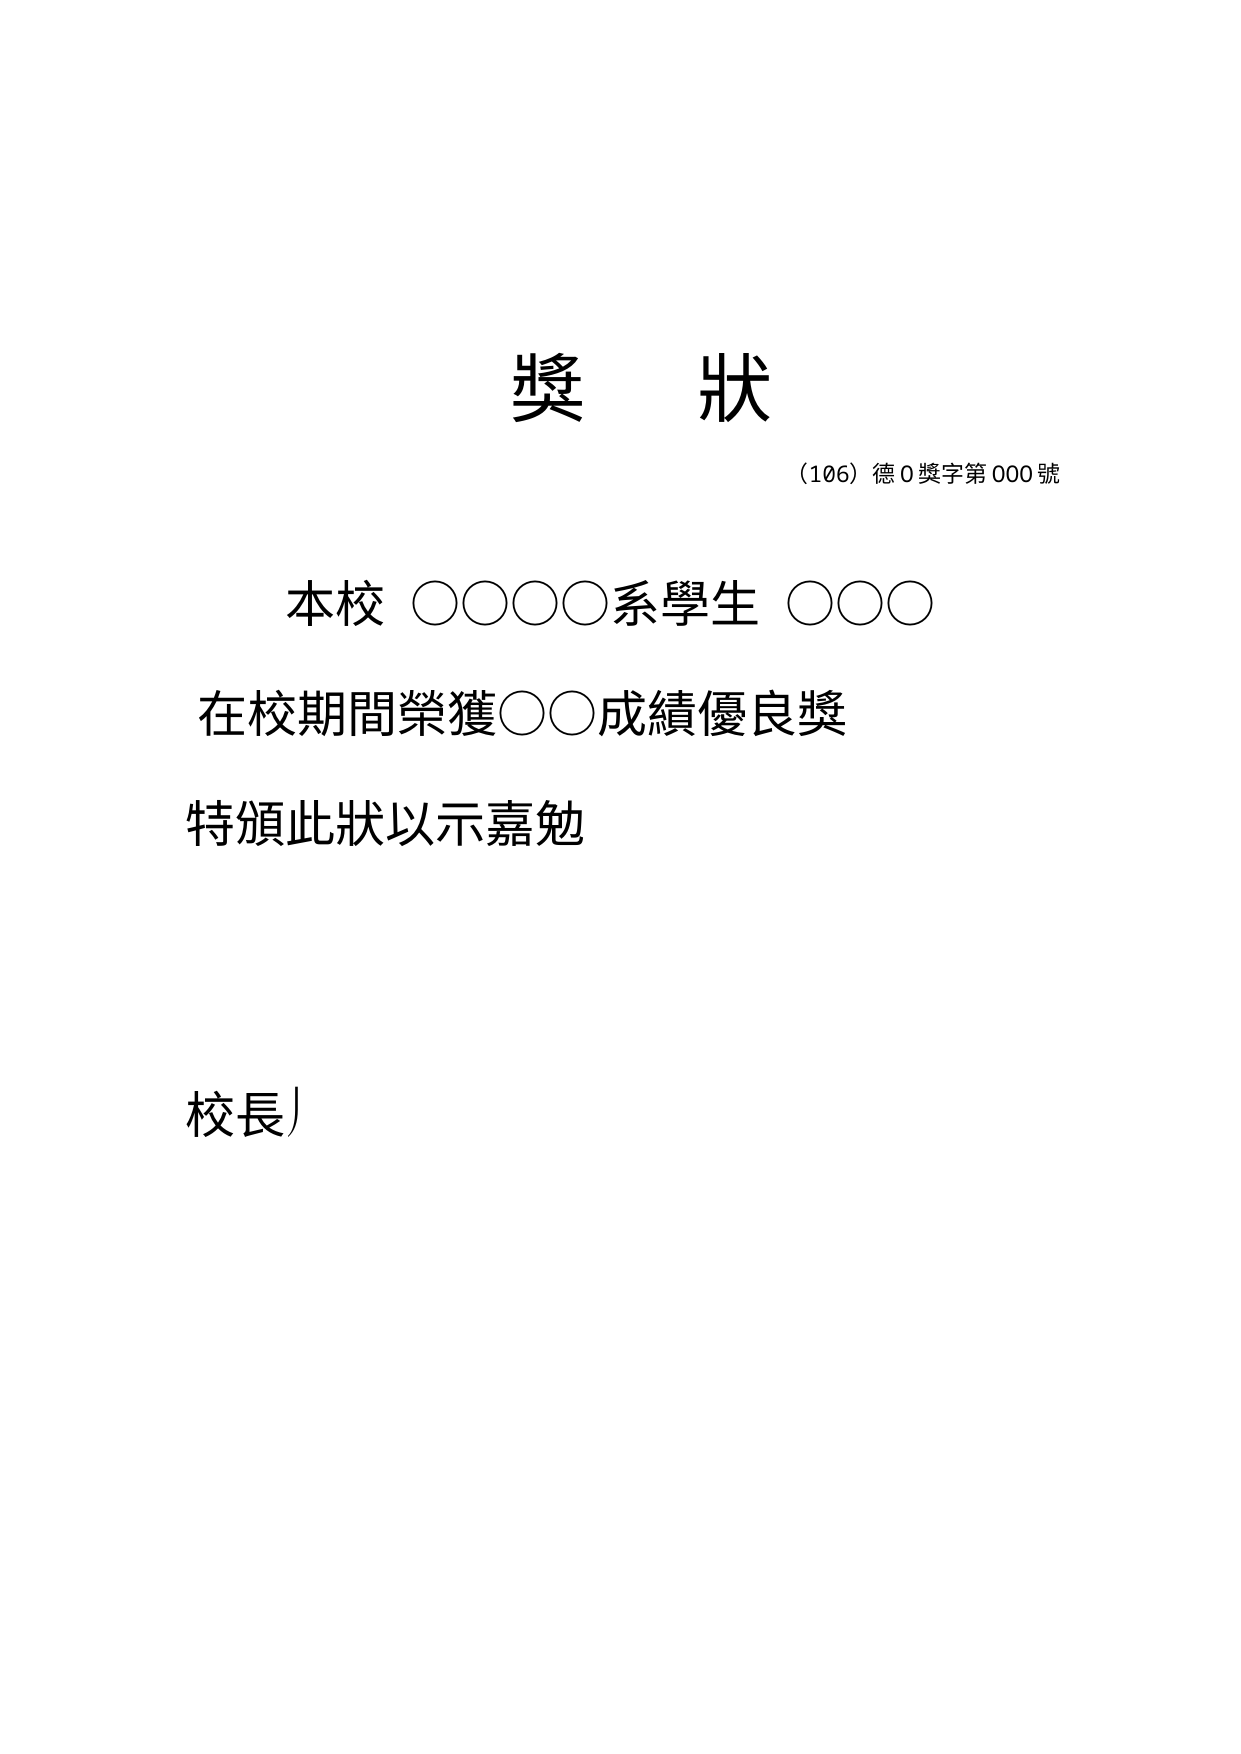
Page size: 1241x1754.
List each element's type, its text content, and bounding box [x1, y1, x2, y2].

text 在校期間榮獲○○成績優良獎 [148, 674, 1060, 747]
text 特頒此狀以示嘉勉 [148, 784, 1060, 857]
text 獎 狀 [210, 329, 1073, 438]
text 本校 ○○○○系學生 ○○○ [185, 565, 1060, 637]
text （106）德O獎字第OOO號 [160, 456, 1060, 490]
text 校長 [148, 1075, 1073, 1147]
